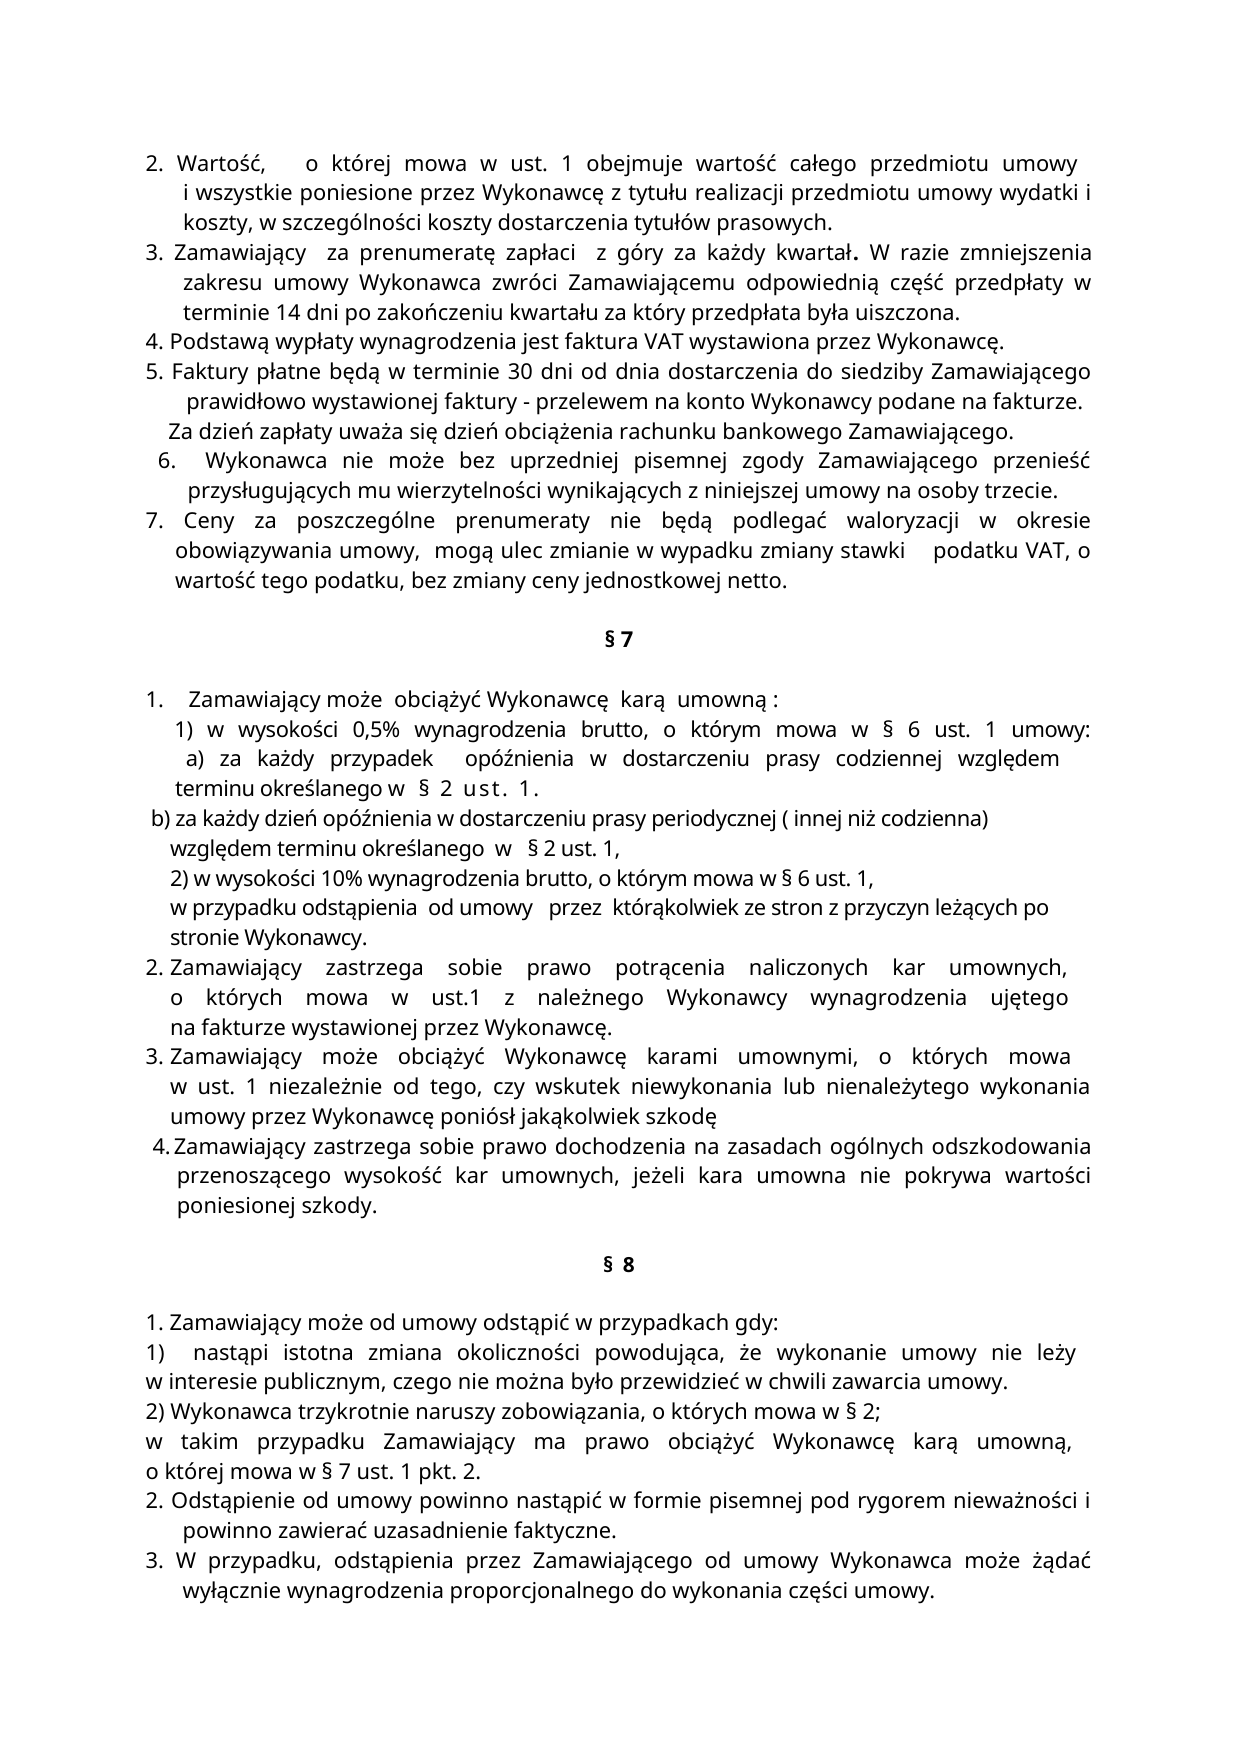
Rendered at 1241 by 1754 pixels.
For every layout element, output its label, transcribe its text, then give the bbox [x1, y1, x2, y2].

title Za dzień zapłaty uważa się dzień obciążenia rachunku bankowego Zamawiającego. [145, 416, 1092, 446]
list Zamawiający zastrzega sobie prawo dochodzenia na zasadach ogólnych odszkodowania przenoszącego wysokość kar umownych, jeżeli kara umowna nie pokrywa wartości poniesionej szkody. [152, 1131, 1092, 1220]
list Zamawiający zastrzega sobie prawo potrącenia naliczonych kar umownych, o których mowa w ust.1 z należnego Wykonawcy wynagrodzenia ujętego na fakturze wystawionej przez Wykonawcę. [145, 952, 1092, 1041]
title 5. Faktury płatne będą w terminie 30 dni od dnia dostarczenia do siedziby Zamawiającego prawidłowo wystawionej faktury - przelewem na konto Wykonawcy podane na fakturze. [145, 356, 1092, 416]
title 3. W przypadku, odstąpienia przez Zamawiającego od umowy Wykonawca może żądać wyłącznie wynagrodzenia proporcjonalnego do wykonania części umowy. [145, 1545, 1092, 1605]
title 3. Zamawiający za prenumeratę zapłaci z góry za każdy kwartał. W razie zmniejszenia zakresu umowy Wykonawca zwróci Zamawiającemu odpowiednią część przedpłaty w terminie 14 dni po zakończeniu kwartału za który przedpłata była uiszczona. [145, 237, 1092, 326]
title 2. Wartość, o której mowa w ust. 1 obejmuje wartość całego przedmiotu umowy i wszystkie poniesione przez Wykonawcę z tytułu realizacji przedmiotu umowy wydatki i koszty, w szczególności koszty dostarczenia tytułów prasowych. [145, 148, 1092, 237]
title w takim przypadku Zamawiający ma prawo obciążyć Wykonawcę karą umowną, o której mowa w § 7 ust. 1 pkt. 2. [145, 1426, 1092, 1486]
title 2) Wykonawca trzykrotnie naruszy zobowiązania, o których mowa w § 2; [145, 1396, 1092, 1426]
title 4. Podstawą wypłaty wynagrodzenia jest faktura VAT wystawiona przez Wykonawcę. [145, 326, 1092, 356]
title 7. Ceny za poszczególne prenumeraty nie będą podlegać waloryzacji w okresie obowiązywania umowy, mogą ulec zmianie w wypadku zmiany stawki podatku VAT, o wartość tego podatku, bez zmiany ceny jednostkowej netto. [145, 505, 1092, 594]
title 2. Odstąpienie od umowy powinno nastąpić w formie pisemnej pod rygorem nieważności i powinno zawierać uzasadnienie faktyczne. [145, 1486, 1092, 1545]
text b) za każdy dzień opóźnienia w dostarczeniu prasy periodycznej ( innej niż codzienna) względem terminu określanego w § 2 ust. 1, 2) w wysokości 10% wynagrodzenia brutto, o którym mowa w § 6 ust. 1, w przypadku odstąpienia od umowy przez którąkolwiek ze stron z przyczyn leżących po stronie Wykonawcy. [145, 803, 1092, 952]
text § 7 [145, 624, 1092, 654]
list Zamawiający może obciążyć Wykonawcę karami umownymi, o których mowa w ust. 1 niezależnie od tego, czy wskutek niewykonania lub nienależytego wykonania umowy przez Wykonawcę poniósł jakąkolwiek szkodę [145, 1041, 1092, 1131]
title Zamawiający może obciążyć Wykonawcę karą umowną : [145, 684, 1092, 714]
text § 8 [145, 1250, 1092, 1278]
text 1) w wysokości 0,5% wynagrodzenia brutto, o którym mowa w § 6 ust. 1 umowy: a) za każdy przypadek opóźnienia w dostarczeniu prasy codziennej względem terminu określanego w § 2 ust. 1. [145, 714, 1092, 803]
title 1) nastąpi istotna zmiana okoliczności powodująca, że wykonanie umowy nie leży w interesie publicznym, czego nie można było przewidzieć w chwili zawarcia umowy. [145, 1337, 1092, 1396]
title 1. Zamawiający może od umowy odstąpić w przypadkach gdy: [145, 1307, 1092, 1337]
text 6. Wykonawca nie może bez uprzedniej pisemnej zgody Zamawiającego przenieść przysługujących mu wierzytelności wynikających z niniejszej umowy na osoby trzecie. [128, 446, 1092, 505]
